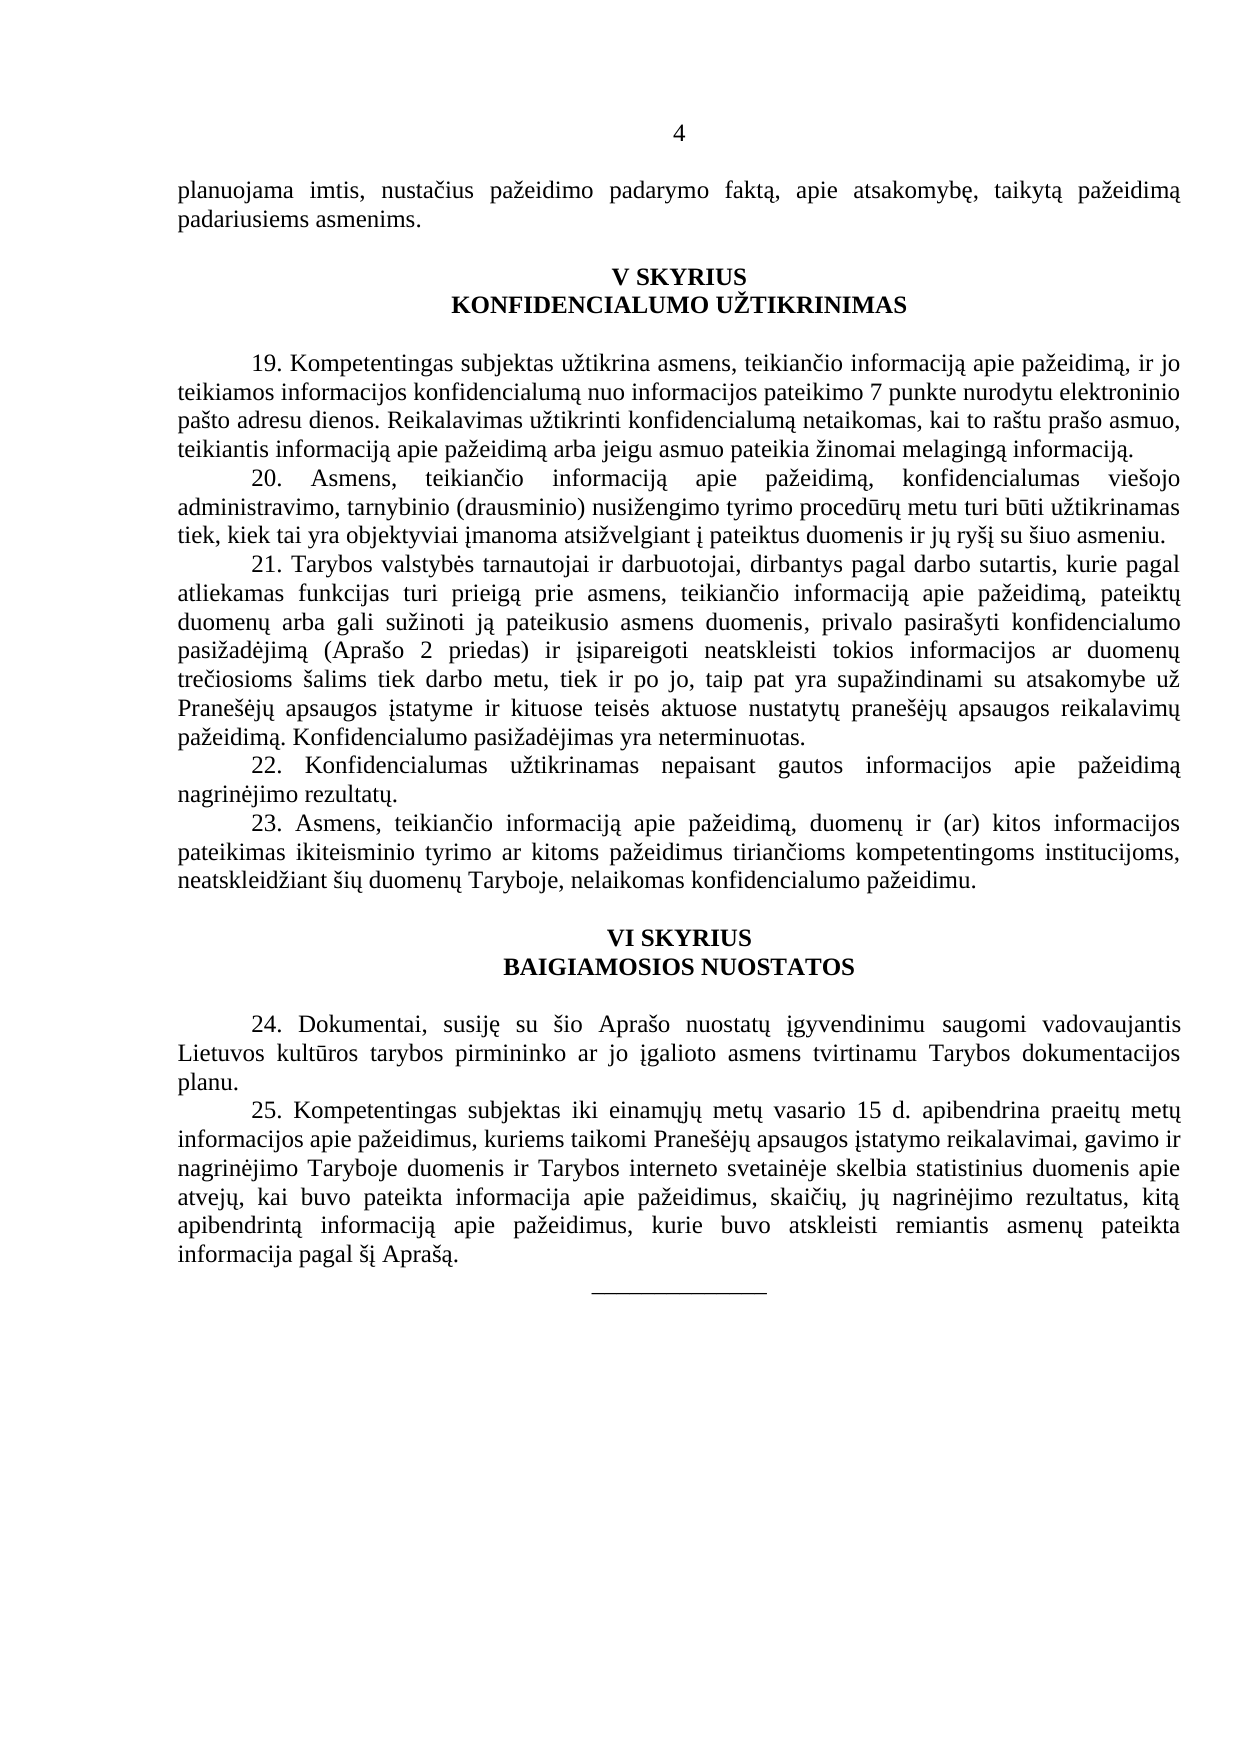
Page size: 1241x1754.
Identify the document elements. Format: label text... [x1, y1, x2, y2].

text Konfidencialumo užtikrinimas [177, 291, 1181, 319]
text 23. Asmens, teikiančio informaciją apie pažeidimą, duomenų ir (ar) kitos informacijos pateikimas ikiteisminio tyrimo ar kitoms pažeidimus tiriančioms kompetentingoms institucijoms, neatskleidžiant šių duomenų Taryboje, nelaikomas konfidencialumo pažeidimu. [177, 808, 1181, 894]
text ______________ [177, 1268, 1181, 1297]
text planuojama imtis, nustačius pažeidimo padarymo faktą, apie atsakomybę, taikytą pažeidimą padariusiems asmenims. [177, 176, 1181, 233]
text 20. Asmens, teikiančio informaciją apie pažeidimą, konfidencialumas viešojo administravimo, tarnybinio (drausminio) nusižengimo tyrimo procedūrų metu turi būti užtikrinamas tiek, kiek tai yra objektyviai įmanoma atsižvelgiant į pateiktus duomenis ir jų ryšį su šiuo asmeniu. [177, 463, 1181, 549]
text VI SKYRIUS [177, 923, 1181, 952]
text 21. Tarybos valstybės tarnautojai ir darbuotojai, dirbantys pagal darbo sutartis, kurie pagal atliekamas funkcijas turi prieigą prie asmens, teikiančio informaciją apie pažeidimą, pateiktų duomenų arba gali sužinoti ją pateikusio asmens duomenis, privalo pasirašyti konfidencialumo pasižadėjimą (Aprašo 2 priedas) ir įsipareigoti neatskleisti tokios informacijos ar duomenų trečiosioms šalims tiek darbo metu, tiek ir po jo, taip pat yra supažindinami su atsakomybe už Pranešėjų apsaugos įstatyme ir kituose teisės aktuose nustatytų pranešėjų apsaugos reikalavimų pažeidimą. Konfidencialumo pasižadėjimas yra neterminuotas. [177, 549, 1181, 751]
text 19. Kompetentingas subjektas užtikrina asmens, teikiančio informaciją apie pažeidimą, ir jo teikiamos informacijos konfidencialumą nuo informacijos pateikimo 7 punkte nurodytu elektroninio pašto adresu dienos. Reikalavimas užtikrinti konfidencialumą netaikomas, kai to raštu prašo asmuo, teikiantis informaciją apie pažeidimą arba jeigu asmuo pateikia žinomai melagingą informaciją. [177, 348, 1181, 463]
text 22. Konfidencialumas užtikrinamas nepaisant gautos informacijos apie pažeidimą nagrinėjimo rezultatų. [177, 751, 1181, 808]
text 25. Kompetentingas subjektas iki einamųjų metų vasario 15 d. apibendrina praeitų metų informacijos apie pažeidimus, kuriems taikomi Pranešėjų apsaugos įstatymo reikalavimai, gavimo ir nagrinėjimo Taryboje duomenis ir Tarybos interneto svetainėje skelbia statistinius duomenis apie atvejų, kai buvo pateikta informacija apie pažeidimus, skaičių, jų nagrinėjimo rezultatus, kitą apibendrintą informaciją apie pažeidimus, kurie buvo atskleisti remiantis asmenų pateikta informacija pagal šį Aprašą. [177, 1096, 1181, 1268]
text V skyrius [177, 262, 1181, 291]
text 24. Dokumentai, susiję su šio Aprašo nuostatų įgyvendinimu saugomi vadovaujantis Lietuvos kultūros tarybos pirmininko ar jo įgalioto asmens tvirtinamu Tarybos dokumentacijos planu. [177, 1009, 1181, 1096]
text BAIGIAMOSIOS NUOSTATOS [177, 952, 1181, 981]
